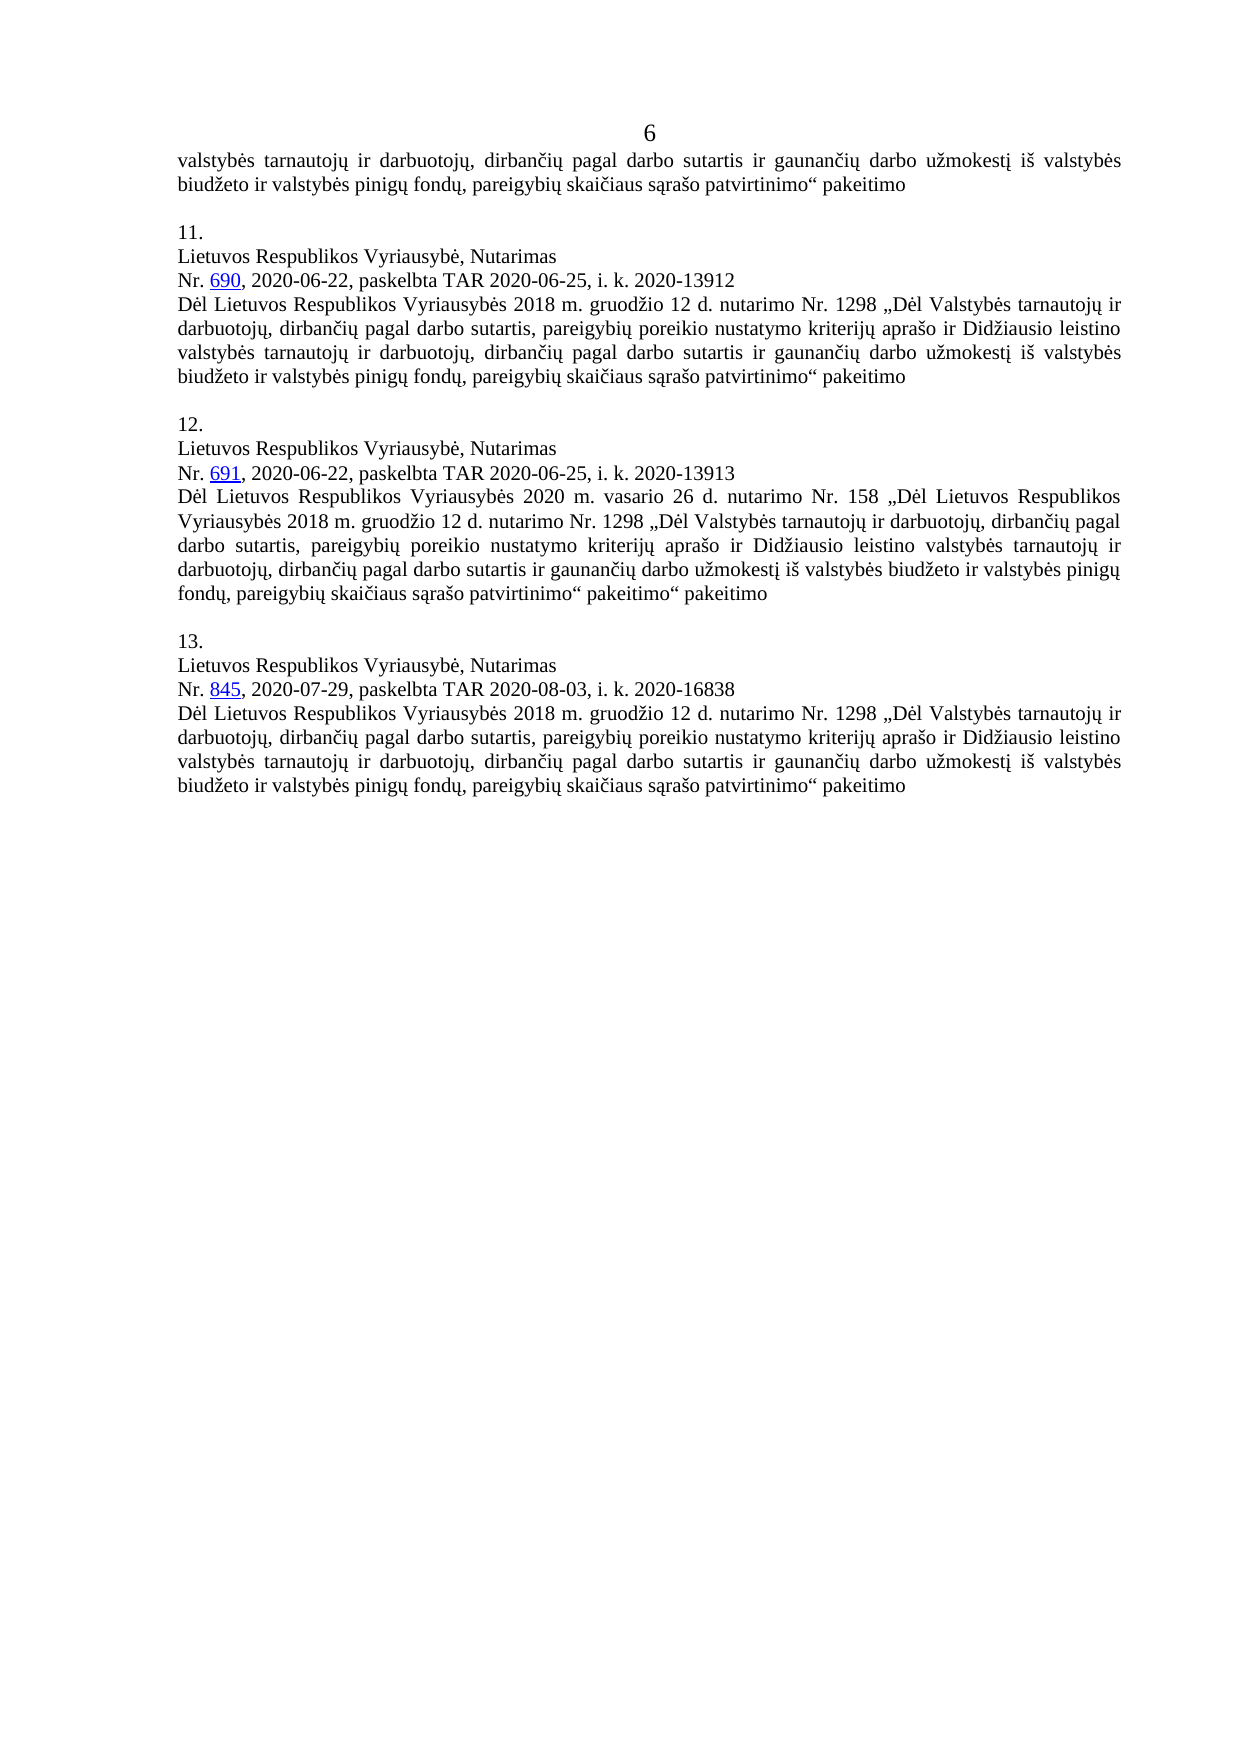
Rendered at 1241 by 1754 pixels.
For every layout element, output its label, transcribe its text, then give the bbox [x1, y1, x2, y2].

text Nr. 845, 2020-07-29, paskelbta TAR 2020-08-03, i. k. 2020-16838 [177, 677, 1122, 701]
text valstybės tarnautojų ir darbuotojų, dirbančių pagal darbo sutartis ir gaunančių darbo užmokestį iš valstybės biudžeto ir valstybės pinigų fondų, pareigybių skaičiaus sąrašo patvirtinimo“ pakeitimo [177, 148, 1122, 196]
text Dėl Lietuvos Respublikos Vyriausybės 2018 m. gruodžio 12 d. nutarimo Nr. 1298 „Dėl Valstybės tarnautojų ir darbuotojų, dirbančių pagal darbo sutartis, pareigybių poreikio nustatymo kriterijų aprašo ir Didžiausio leistino valstybės tarnautojų ir darbuotojų, dirbančių pagal darbo sutartis ir gaunančių darbo užmokestį iš valstybės biudžeto ir valstybės pinigų fondų, pareigybių skaičiaus sąrašo patvirtinimo“ pakeitimo [177, 292, 1122, 388]
text Lietuvos Respublikos Vyriausybė, Nutarimas [177, 436, 1122, 460]
text Lietuvos Respublikos Vyriausybė, Nutarimas [177, 653, 1122, 677]
text 11. [177, 220, 1122, 244]
text Dėl Lietuvos Respublikos Vyriausybės 2018 m. gruodžio 12 d. nutarimo Nr. 1298 „Dėl Valstybės tarnautojų ir darbuotojų, dirbančių pagal darbo sutartis, pareigybių poreikio nustatymo kriterijų aprašo ir Didžiausio leistino valstybės tarnautojų ir darbuotojų, dirbančių pagal darbo sutartis ir gaunančių darbo užmokestį iš valstybės biudžeto ir valstybės pinigų fondų, pareigybių skaičiaus sąrašo patvirtinimo“ pakeitimo [177, 701, 1122, 797]
text 13. [177, 629, 1122, 653]
text Nr. 690, 2020-06-22, paskelbta TAR 2020-06-25, i. k. 2020-13912 [177, 268, 1122, 292]
text Dėl Lietuvos Respublikos Vyriausybės 2020 m. vasario 26 d. nutarimo Nr. 158 „Dėl Lietuvos Respublikos Vyriausybės 2018 m. gruodžio 12 d. nutarimo Nr. 1298 „Dėl Valstybės tarnautojų ir darbuotojų, dirbančių pagal darbo sutartis, pareigybių poreikio nustatymo kriterijų aprašo ir Didžiausio leistino valstybės tarnautojų ir darbuotojų, dirbančių pagal darbo sutartis ir gaunančių darbo užmokestį iš valstybės biudžeto ir valstybės pinigų fondų, pareigybių skaičiaus sąrašo patvirtinimo“ pakeitimo“ pakeitimo [177, 484, 1122, 605]
text Nr. 691, 2020-06-22, paskelbta TAR 2020-06-25, i. k. 2020-13913 [177, 460, 1122, 484]
text 12. [177, 412, 1122, 436]
text Lietuvos Respublikos Vyriausybė, Nutarimas [177, 244, 1122, 268]
